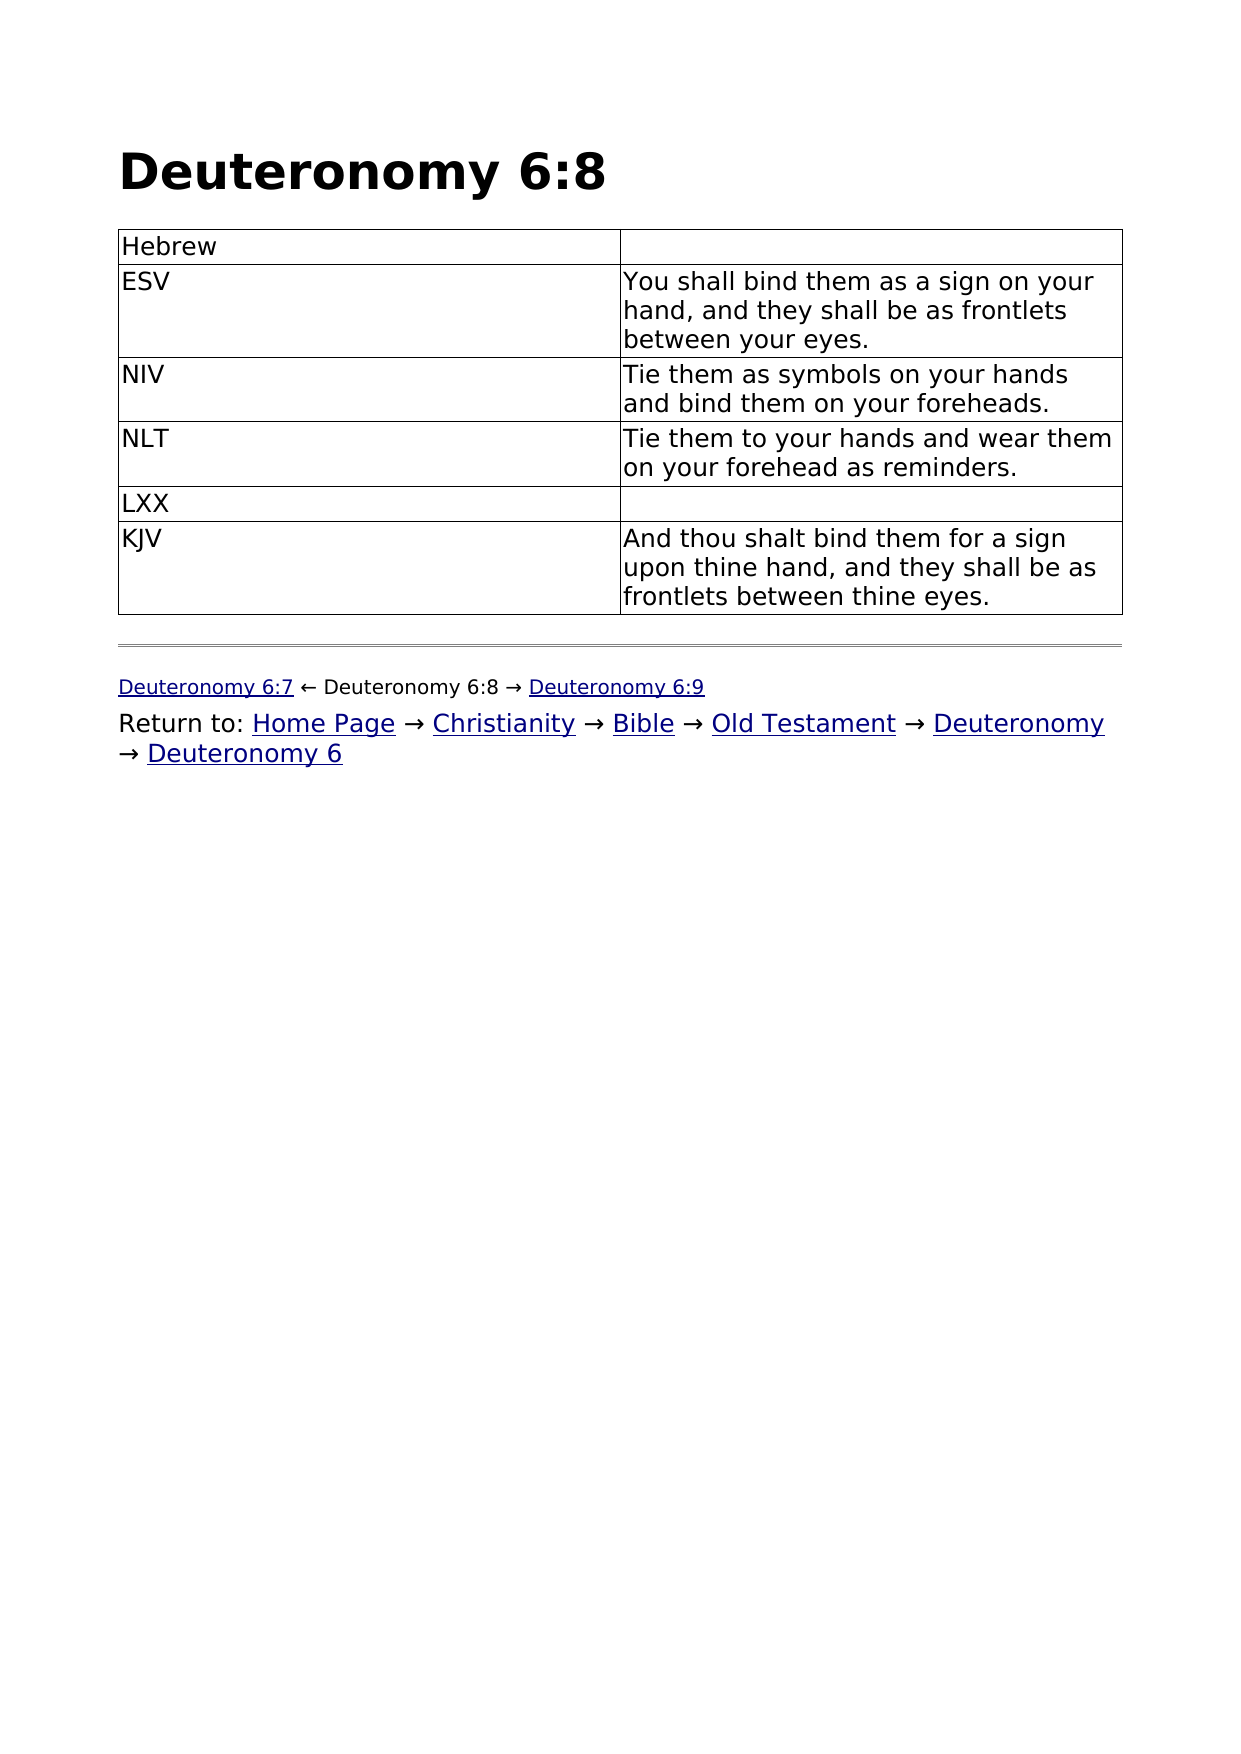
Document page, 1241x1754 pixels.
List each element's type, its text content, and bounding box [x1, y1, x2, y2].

text Deuteronomy 6:7 ← Deuteronomy 6:8 → Deuteronomy 6:9 [118, 676, 1122, 709]
table_cell KJV [119, 522, 620, 614]
text Return to: Home Page → Christianity → Bible → Old Testament → Deuteronomy → Deuteronomy 6 [118, 709, 1122, 768]
table_cell [621, 487, 1122, 521]
table_cell LXX [119, 487, 620, 521]
table_cell NIV [119, 358, 620, 421]
table_cell And thou shalt bind them for a sign upon thine hand, and they shall be as frontlets between thine eyes. [621, 522, 1122, 614]
subtitle Deuteronomy 6:8 [118, 143, 1122, 201]
table_header [621, 230, 1122, 264]
table_cell ESV [119, 265, 620, 357]
table_cell Tie them as symbols on your hands and bind them on your foreheads. [621, 358, 1122, 421]
table_cell You shall bind them as a sign on your hand, and they shall be as frontlets between your eyes. [621, 265, 1122, 357]
table_cell NLT [119, 422, 620, 486]
table_cell Tie them to your hands and wear them on your forehead as reminders. [621, 422, 1122, 486]
table_header Hebrew [119, 230, 620, 264]
